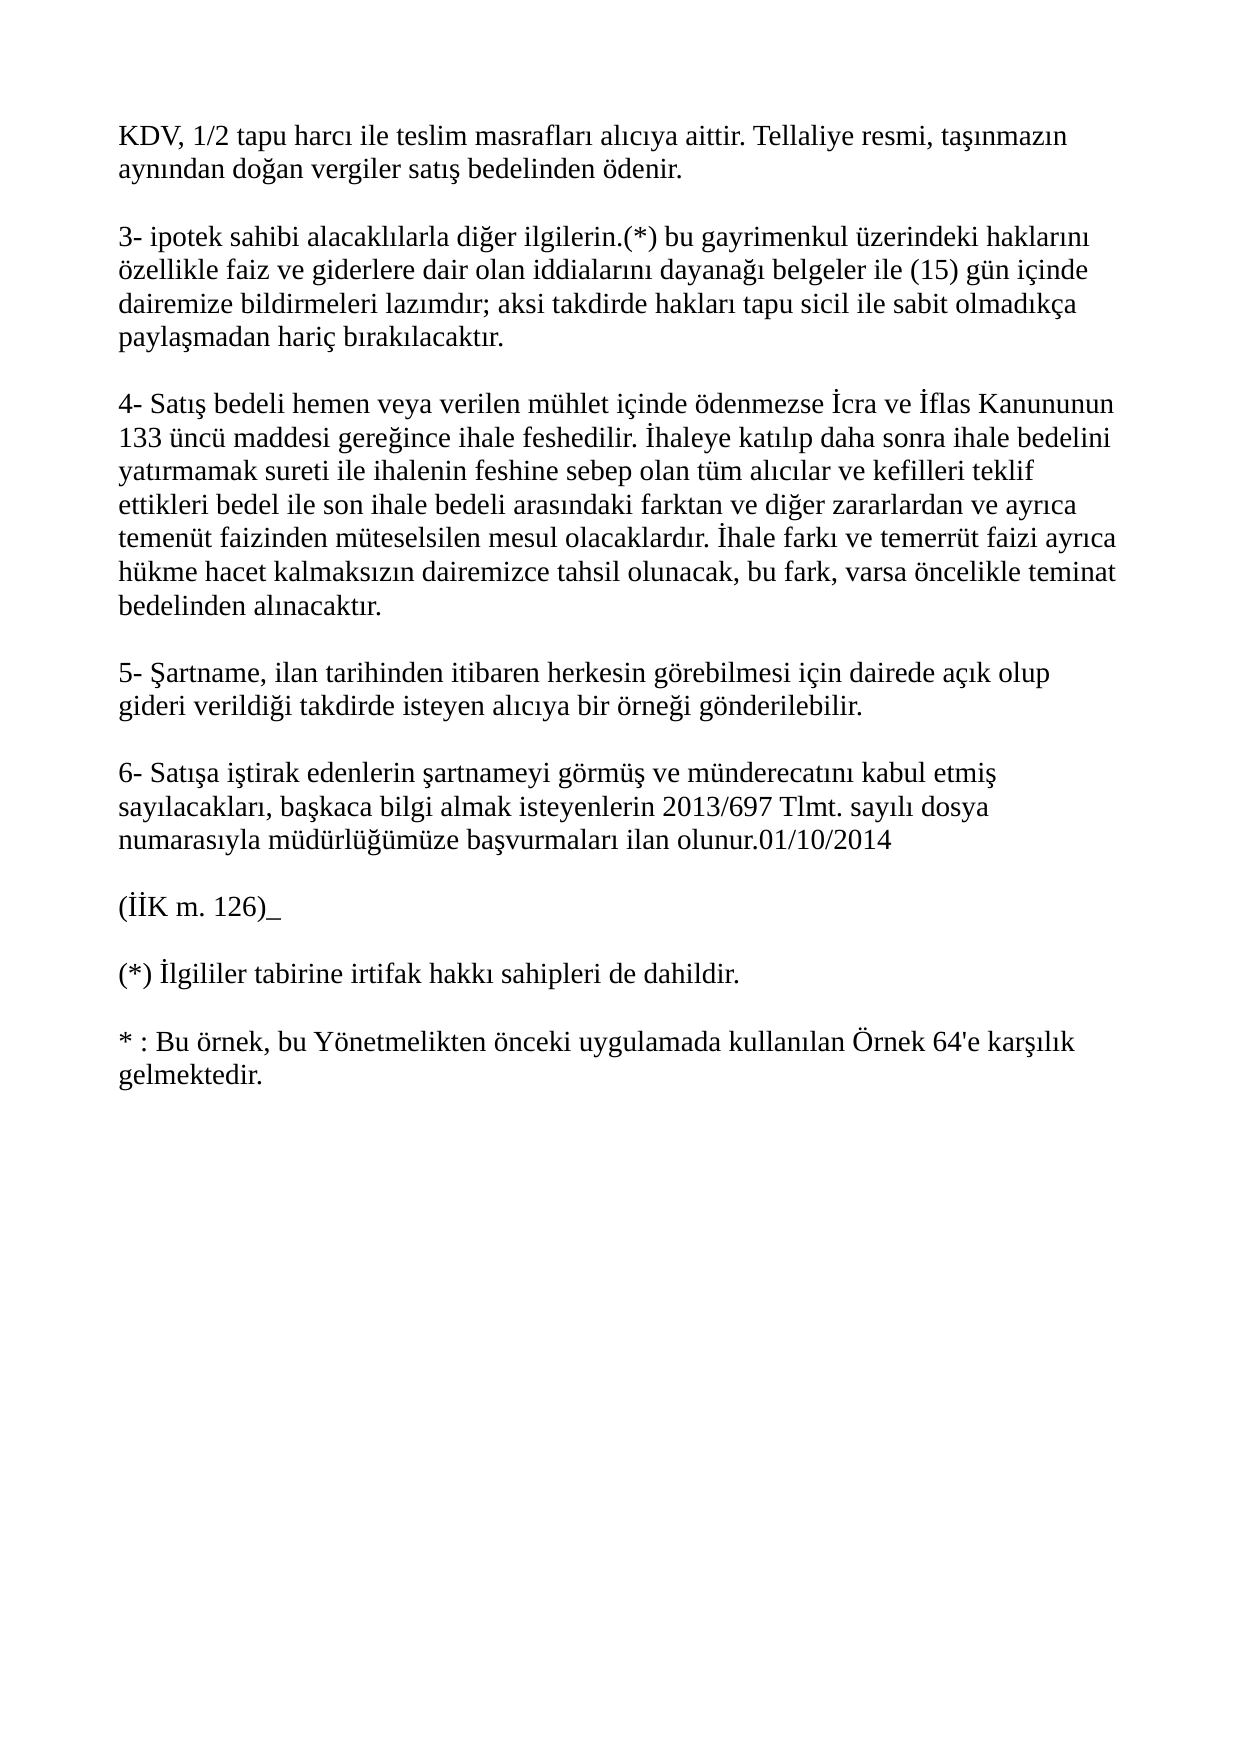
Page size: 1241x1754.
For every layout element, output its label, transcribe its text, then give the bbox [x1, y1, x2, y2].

text * : Bu örnek, bu Yönetmelikten önceki uygulamada kullanılan Örnek 64'e karşılık gelmektedir. [118, 1024, 1122, 1091]
text 5- Şartname, ilan tarihinden itibaren herkesin görebilmesi için dairede açık olup gideri verildiği takdirde isteyen alıcıya bir örneği gönderilebilir. [118, 655, 1122, 722]
text 6- Satışa iştirak edenlerin şartnameyi görmüş ve münderecatını kabul etmiş sayılacakları, başkaca bilgi almak isteyenlerin 2013/697 Tlmt. sayılı dosya numarasıyla müdürlüğümüze başvurmaları ilan olunur.01/10/2014 [118, 755, 1122, 856]
text 3- ipotek sahibi alacaklılarla diğer ilgilerin.(*) bu gayrimenkul üzerindeki haklarını özellikle faiz ve giderlere dair olan iddialarını dayanağı belgeler ile (15) gün içinde dairemize bildirmeleri lazımdır; aksi takdirde hakları tapu sicil ile sabit olmadıkça paylaşmadan hariç bırakılacaktır. [118, 219, 1122, 353]
text KDV, 1/2 tapu harcı ile teslim masrafları alıcıya aittir. Tellaliye resmi, taşınmazın aynından doğan vergiler satış bedelinden ödenir. [118, 118, 1122, 185]
text 4- Satış bedeli hemen veya verilen mühlet içinde ödenmezse İcra ve İflas Kanununun 133 üncü maddesi gereğince ihale feshedilir. İhaleye katılıp daha sonra ihale bedelini yatırmamak sureti ile ihalenin feshine sebep olan tüm alıcılar ve kefilleri teklif ettikleri bedel ile son ihale bedeli arasındaki farktan ve diğer zararlardan ve ayrıca temenüt faizinden müteselsilen mesul olacaklardır. İhale farkı ve temerrüt faizi ayrıca hükme hacet kalmaksızın dairemizce tahsil olunacak, bu fark, varsa öncelikle teminat bedelinden alınacaktır. [118, 386, 1122, 621]
text (İİK m. 126)_ [118, 889, 1122, 923]
text (*) İlgililer tabirine irtifak hakkı sahipleri de dahildir. [118, 957, 1122, 990]
